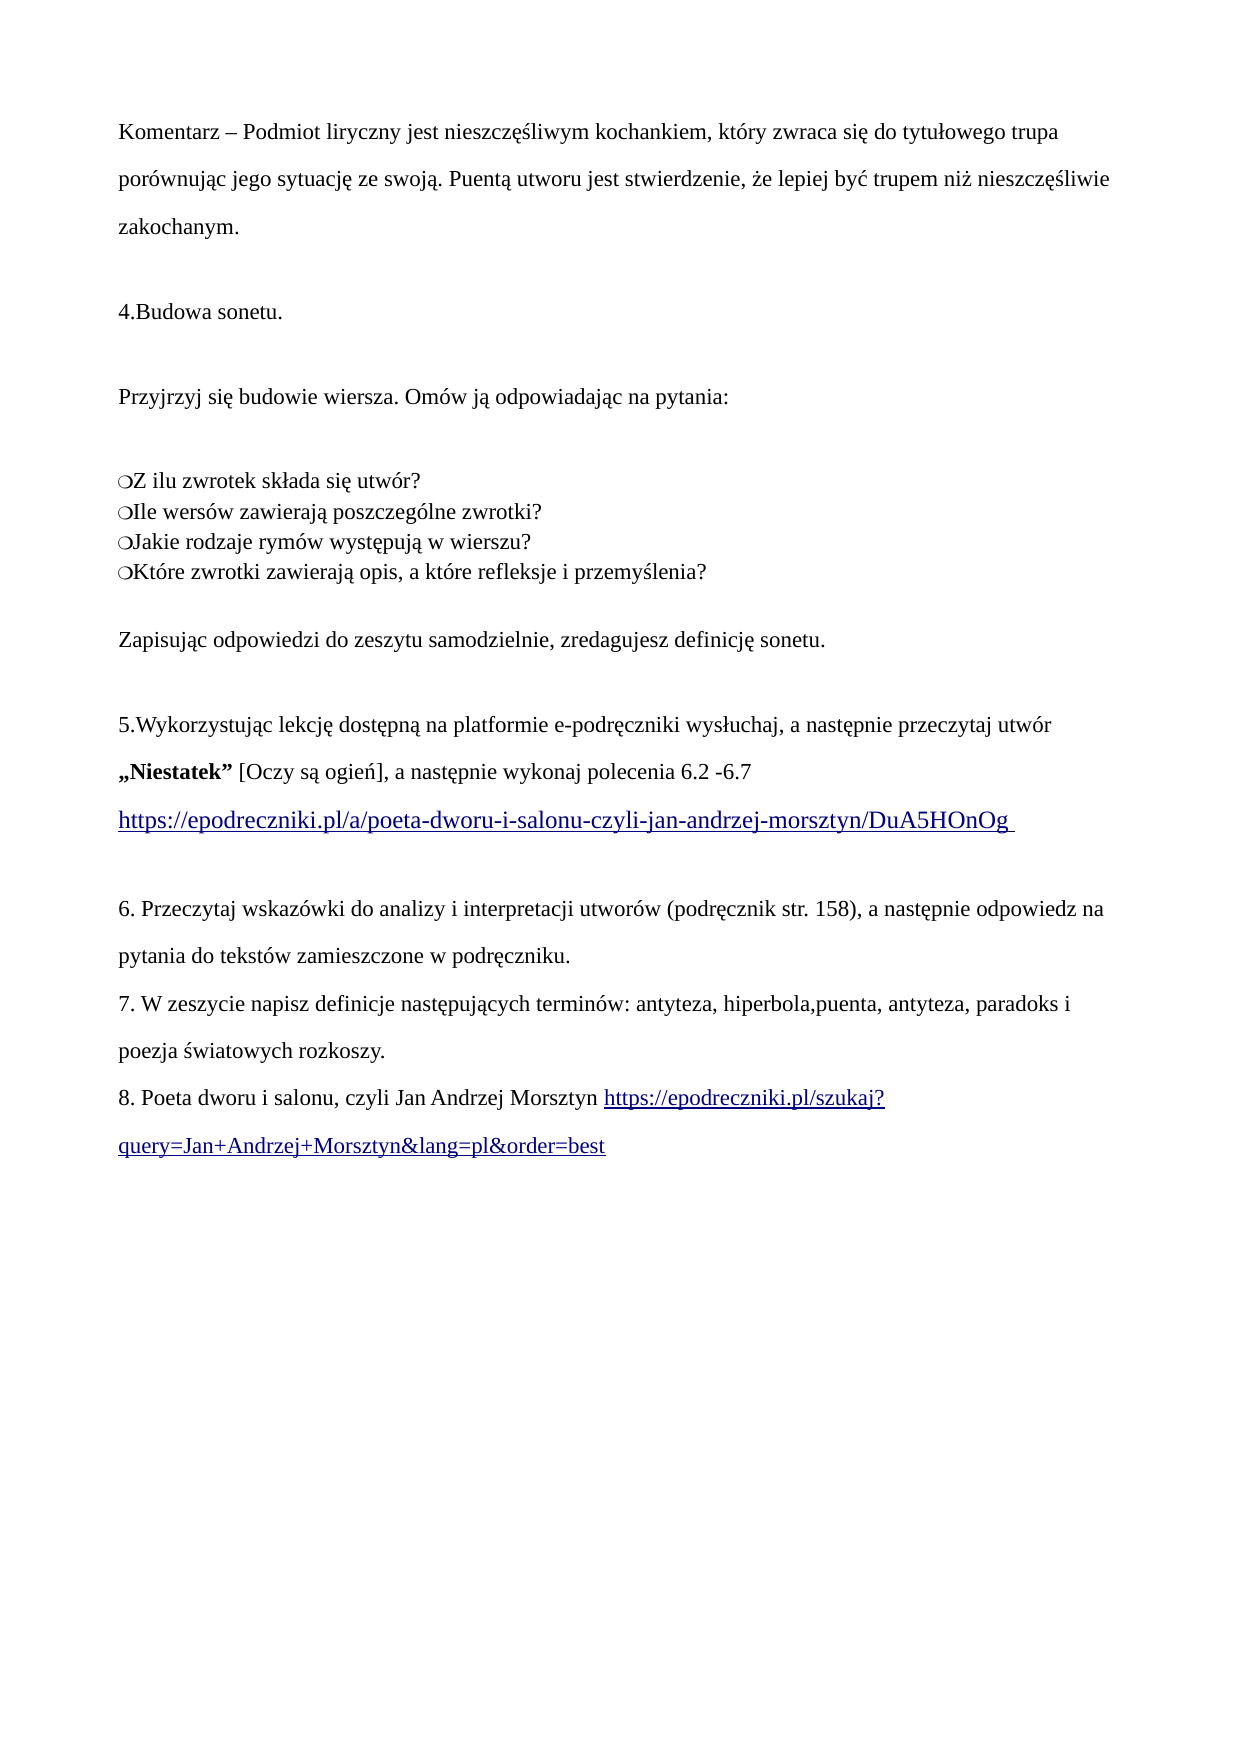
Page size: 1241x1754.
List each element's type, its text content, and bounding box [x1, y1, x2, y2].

text 6. Przeczytaj wskazówki do analizy i interpretacji utworów (podręcznik str. 158), a następnie odpowiedz na pytania do tekstów zamieszczone w podręczniku. 7. W zeszycie napisz definicje następujących terminów: antyteza, hiperbola,puenta, antyteza, paradoks i poezja światowych rozkoszy. 8. Poeta dworu i salonu, czyli Jan Andrzej Morsztyn https://epodreczniki.pl/szukaj?query=Jan+Andrzej+Morsztyn&lang=pl&order=best [118, 895, 1122, 1158]
text Przyjrzyj się budowie wiersza. Omów ją odpowiadając na pytania: [118, 383, 1122, 409]
text Zapisując odpowiedzi do zeszytu samodzielnie, zredagujesz definicję sonetu. [118, 626, 1122, 652]
list Jakie rodzaje rymów występują w wierszu? [118, 528, 1122, 554]
list Z ilu zwrotek składa się utwór? [118, 468, 1122, 494]
text Komentarz – Podmiot liryczny jest nieszczęśliwym kochankiem, który zwraca się do tytułowego trupa porównując jego sytuację ze swoją. Puentą utworu jest stwierdzenie, że lepiej być trupem niż nieszczęśliwie zakochanym. [118, 118, 1122, 239]
list Które zwrotki zawierają opis, a które refleksje i przemyślenia? [118, 558, 1122, 584]
list Ile wersów zawierają poszczególne zwrotki? [118, 498, 1122, 524]
text https://epodreczniki.pl/a/poeta-dworu-i-salonu-czyli-jan-andrzej-morsztyn/DuA5HOnOg [118, 806, 1122, 834]
list Budowa sonetu. [118, 298, 1122, 324]
list Wykorzystując lekcję dostępną na platformie e-podręczniki wysłuchaj, a następnie przeczytaj utwór „Niestatek” [Oczy są ogień], a następnie wykonaj polecenia 6.2 -6.7 [118, 711, 1122, 784]
